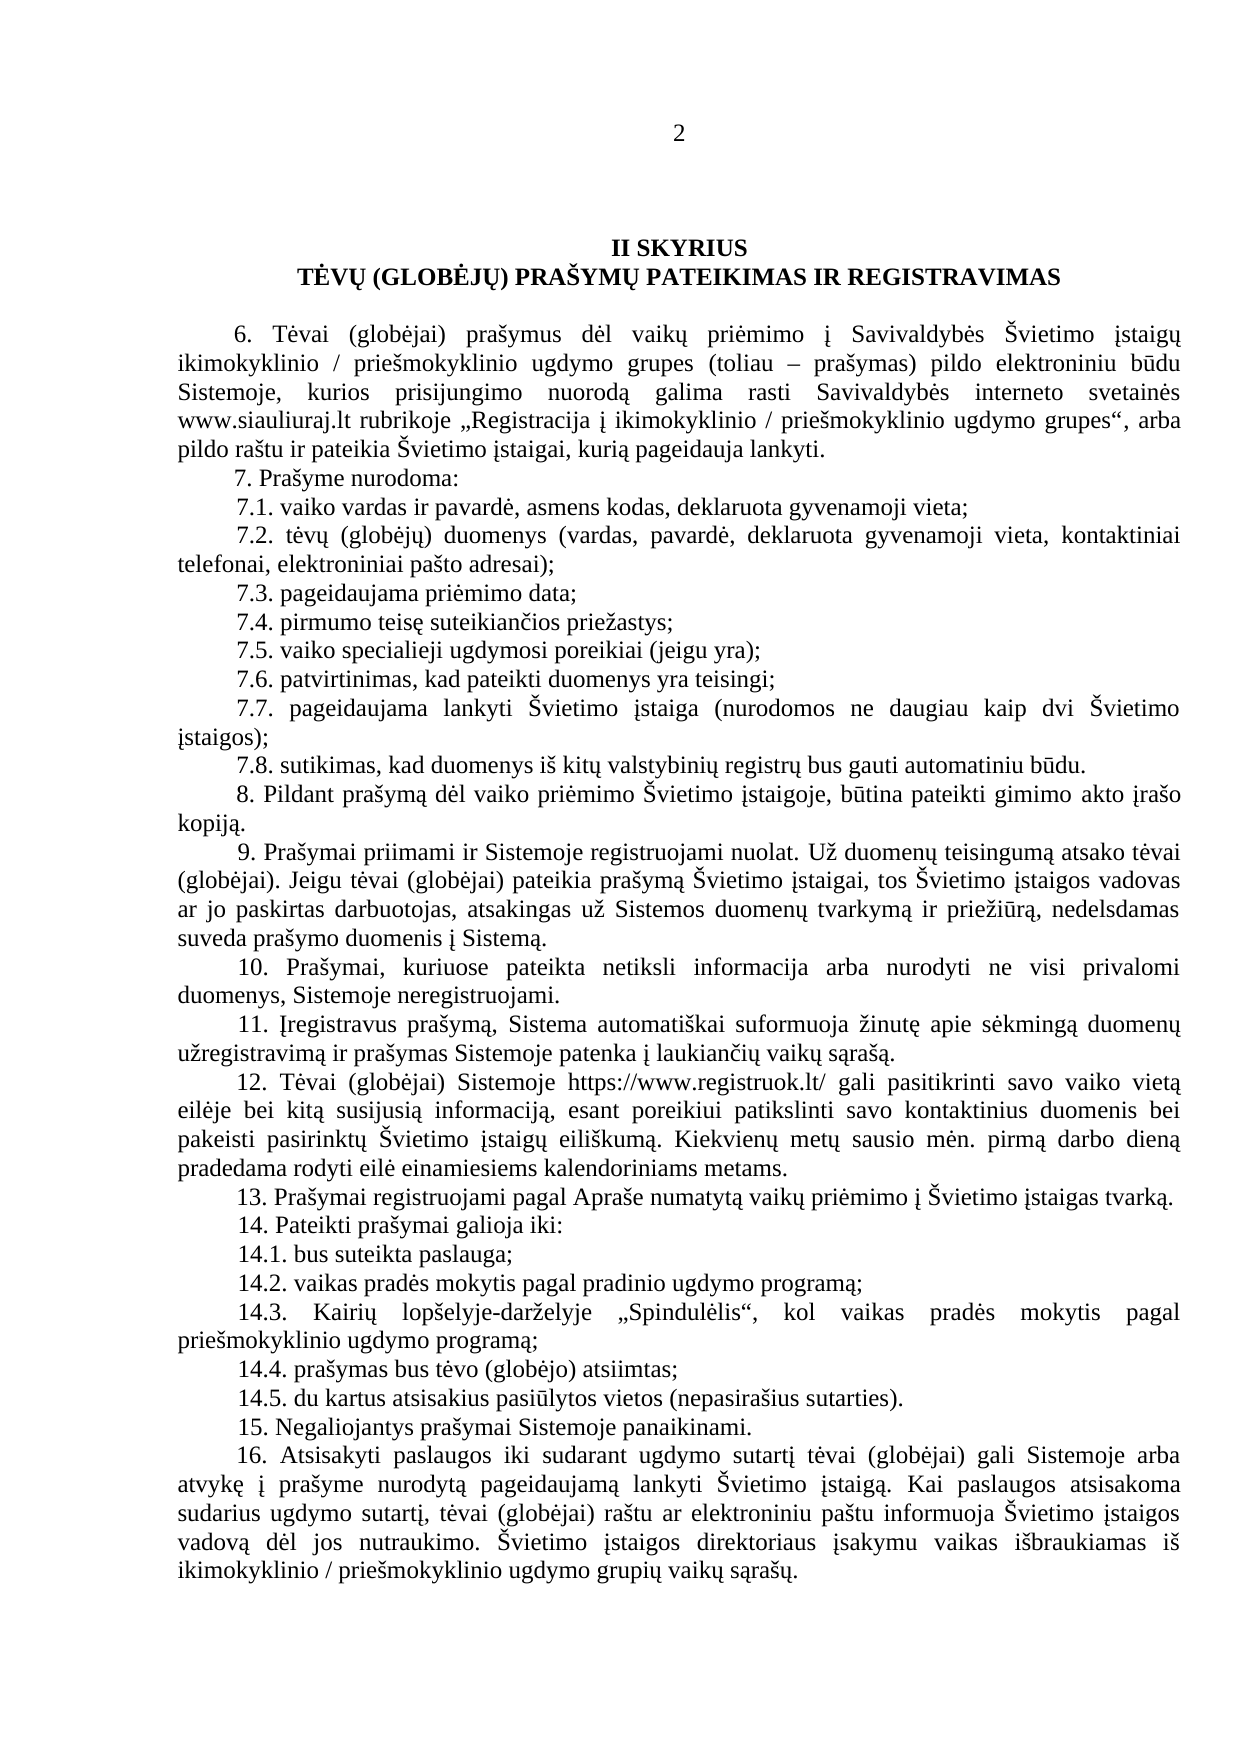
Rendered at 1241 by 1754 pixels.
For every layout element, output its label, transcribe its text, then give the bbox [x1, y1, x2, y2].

text 15. Negaliojantys prašymai Sistemoje panaikinami. [177, 1412, 1181, 1441]
text 14.5. du kartus atsisakius pasiūlytos vietos (nepasirašius sutarties). [177, 1383, 1181, 1412]
text 7.5. vaiko specialieji ugdymosi poreikiai (jeigu yra); [177, 636, 1181, 664]
text 14. Pateikti prašymai galioja iki: [177, 1211, 1181, 1239]
text 8. Pildant prašymą dėl vaiko priėmimo Švietimo įstaigoje, būtina pateikti gimimo akto įrašo kopiją. [177, 779, 1181, 837]
text II SKYRIUS [177, 233, 1181, 262]
text 7.1. vaiko vardas ir pavardė, asmens kodas, deklaruota gyvenamoji vieta; [177, 492, 1181, 521]
text 7.8. sutikimas, kad duomenys iš kitų valstybinių registrų bus gauti automatiniu būdu. [177, 751, 1181, 779]
text 12. Tėvai (globėjai) Sistemoje https://www.registruok.lt/ gali pasitikrinti savo vaiko vietą eilėje bei kitą susijusią informaciją, esant poreikiui patikslinti savo kontaktinius duomenis bei pakeisti pasirinktų Švietimo įstaigų eiliškumą. Kiekvienų metų sausio mėn. pirmą darbo dieną pradedama rodyti eilė einamiesiems kalendoriniams metams. [177, 1067, 1181, 1182]
text 7.6. patvirtinimas, kad pateikti duomenys yra teisingi; [177, 664, 1181, 693]
text 14.1. bus suteikta paslauga; [177, 1239, 1181, 1268]
text 10. Prašymai, kuriuose pateikta netiksli informacija arba nurodyti ne visi privalomi duomenys, Sistemoje neregistruojami. [177, 952, 1181, 1009]
text 7. Prašyme nurodoma: [177, 463, 1181, 492]
text 6. Tėvai (globėjai) prašymus dėl vaikų priėmimo į Savivaldybės Švietimo įstaigų ikimokyklinio / priešmokyklinio ugdymo grupes (toliau – prašymas) pildo elektroniniu būdu Sistemoje, kurios prisijungimo nuorodą galima rasti Savivaldybės interneto svetainės www.siauliuraj.lt rubrikoje „Registracija į ikimokyklinio / priešmokyklinio ugdymo grupes“, arba pildo raštu ir pateikia Švietimo įstaigai, kurią pageidauja lankyti. [177, 319, 1181, 463]
text 7.4. pirmumo teisę suteikiančios priežastys; [177, 607, 1181, 636]
text 9. Prašymai priimami ir Sistemoje registruojami nuolat. Už duomenų teisingumą atsako tėvai (globėjai). Jeigu tėvai (globėjai) pateikia prašymą Švietimo įstaigai, tos Švietimo įstaigos vadovas ar jo paskirtas darbuotojas, atsakingas už Sistemos duomenų tvarkymą ir priežiūrą, nedelsdamas suveda prašymo duomenis į Sistemą. [177, 837, 1181, 952]
text 16. Atsisakyti paslaugos iki sudarant ugdymo sutartį tėvai (globėjai) gali Sistemoje arba atvykę į prašyme nurodytą pageidaujamą lankyti Švietimo įstaigą. Kai paslaugos atsisakoma sudarius ugdymo sutartį, tėvai (globėjai) raštu ar elektroniniu paštu informuoja Švietimo įstaigos vadovą dėl jos nutraukimo. Švietimo įstaigos direktoriaus įsakymu vaikas išbraukiamas iš ikimokyklinio / priešmokyklinio ugdymo grupių vaikų sąrašų. [177, 1441, 1181, 1584]
text 13. Prašymai registruojami pagal Apraše numatytą vaikų priėmimo į Švietimo įstaigas tvarką. [177, 1182, 1181, 1211]
text 11. Įregistravus prašymą, Sistema automatiškai suformuoja žinutę apie sėkmingą duomenų užregistravimą ir prašymas Sistemoje patenka į laukiančių vaikų sąrašą. [177, 1009, 1181, 1067]
text 7.3. pageidaujama priėmimo data; [177, 578, 1181, 607]
text 7.7. pageidaujama lankyti Švietimo įstaiga (nurodomos ne daugiau kaip dvi Švietimo įstaigos); [177, 693, 1181, 751]
text 14.3. Kairių lopšelyje-darželyje „Spindulėlis“, kol vaikas pradės mokytis pagal priešmokyklinio ugdymo programą; [177, 1297, 1181, 1354]
text 14.4. prašymas bus tėvo (globėjo) atsiimtas; [177, 1354, 1181, 1383]
text 14.2. vaikas pradės mokytis pagal pradinio ugdymo programą; [177, 1268, 1181, 1297]
text 7.2. tėvų (globėjų) duomenys (vardas, pavardė, deklaruota gyvenamoji vieta, kontaktiniai telefonai, elektroniniai pašto adresai); [177, 521, 1181, 578]
text TĖVŲ (GLOBĖJŲ) PRAŠYMŲ PATEIKIMAS IR REGISTRAVIMAS [177, 262, 1181, 291]
